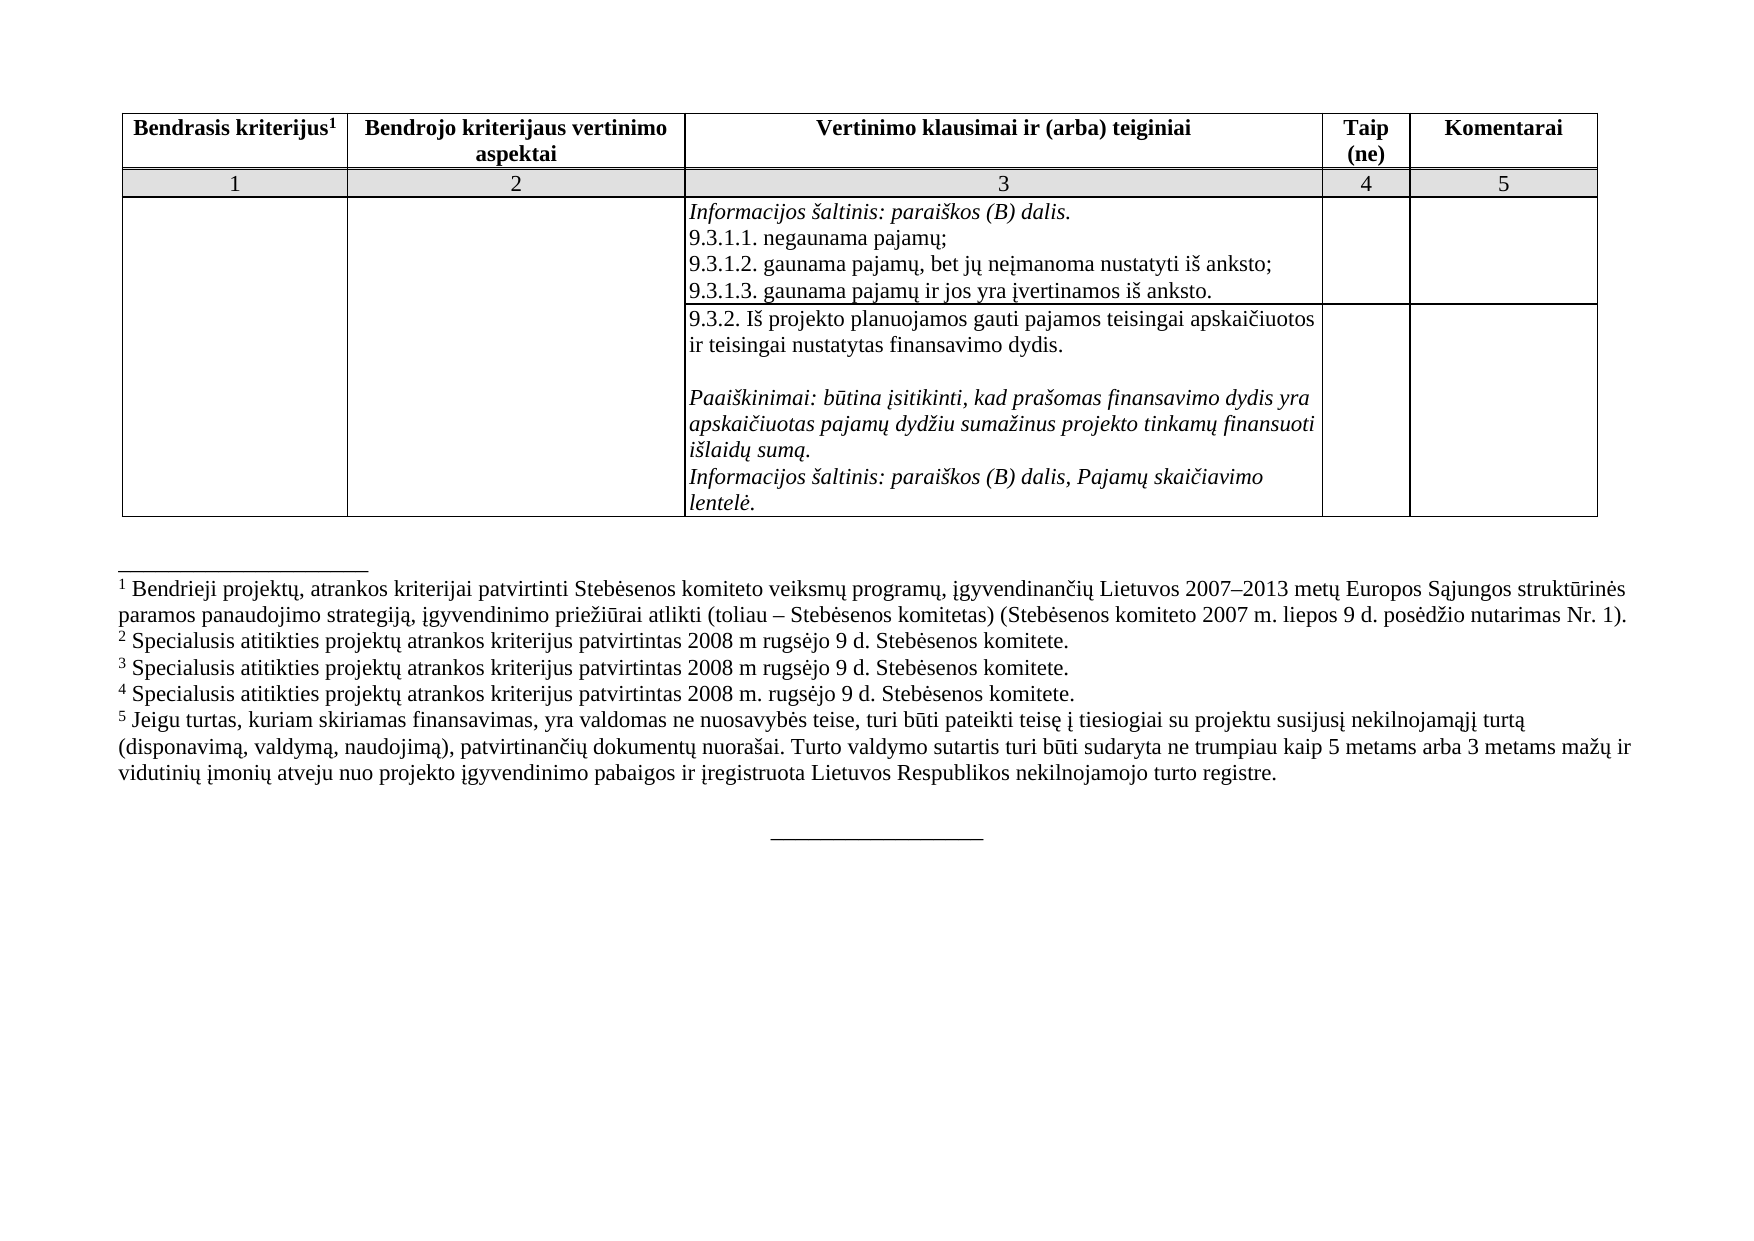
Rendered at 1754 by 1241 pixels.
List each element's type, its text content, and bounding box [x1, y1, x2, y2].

table_header Vertinimo klausimai ir (arba) teiginiai [686, 114, 1322, 167]
table_header Taip (ne) [1323, 114, 1409, 167]
table_cell 9.3.2. Iš projekto planuojamos gauti pajamos teisingai apskaičiuotos ir teisingai nustatytas finansavimo dydis. Paaiškinimai: būtina įsitikinti, kad prašomas finansavimo dydis yra apskaičiuotas pajamų dydžiu sumažinus projekto tinkamų finansuoti išlaidų sumą. Informacijos šaltinis: paraiškos (B) dalis, Pajamų skaičiavimo lentelė. [686, 305, 1322, 516]
table_cell 2 [348, 170, 684, 196]
text _________________ [118, 814, 1635, 843]
text 2 Specialusis atitikties projektų atrankos kriterijus patvirtintas 2008 m rugsėjo 9 d. Stebėsenos komitete. [118, 627, 1635, 654]
table_cell [123, 198, 347, 516]
text 1 Bendrieji projektų, atrankos kriterijai patvirtinti Stebėsenos komiteto veiksmų programų, įgyvendinančių Lietuvos 2007–2013 metų Europos Sąjungos struktūrinės paramos panaudojimo strategiją, įgyvendinimo priežiūrai atlikti (toliau – Stebėsenos komitetas) (Stebėsenos komiteto 2007 m. liepos 9 d. posėdžio nutarimas Nr. 1). [118, 574, 1635, 627]
table_cell [1411, 198, 1597, 303]
text 4 Specialusis atitikties projektų atrankos kriterijus patvirtintas 2008 m. rugsėjo 9 d. Stebėsenos komitete. [118, 680, 1635, 706]
table_cell 1 [123, 170, 347, 196]
table_header Komentarai [1411, 114, 1597, 167]
table_cell 5 [1411, 170, 1597, 196]
table_cell [1323, 198, 1409, 303]
text 3 Specialusis atitikties projektų atrankos kriterijus patvirtintas 2008 m rugsėjo 9 d. Stebėsenos komitete. [118, 654, 1635, 680]
table_header Bendrojo kriterijaus vertinimo aspektai [348, 114, 684, 167]
table_cell 3 [686, 170, 1322, 196]
text 5 Jeigu turtas, kuriam skiriamas finansavimas, yra valdomas ne nuosavybės teise, turi būti pateikti teisę į tiesiogiai su projektu susijusį nekilnojamąjį turtą (disponavimą, valdymą, naudojimą), patvirtinančių dokumentų nuorašai. Turto valdymo sutartis turi būti sudaryta ne trumpiau kaip 5 metams arba 3 metams mažų ir vidutinių įmonių atveju nuo projekto įgyvendinimo pabaigos ir įregistruota Lietuvos Respublikos nekilnojamojo turto registre. [118, 706, 1635, 785]
table_cell [348, 198, 684, 516]
table_cell [1323, 305, 1409, 516]
table_header Bendrasis kriterijus1 [123, 114, 347, 167]
table_cell Informacijos šaltinis: paraiškos (B) dalis. 9.3.1.1. negaunama pajamų; 9.3.1.2. gaunama pajamų, bet jų neįmanoma nustatyti iš anksto; 9.3.1.3. gaunama pajamų ir jos yra įvertinamos iš anksto. [686, 198, 1322, 303]
table_cell [1411, 305, 1597, 516]
text ____________________ [118, 546, 1635, 574]
table_cell 4 [1323, 170, 1409, 196]
